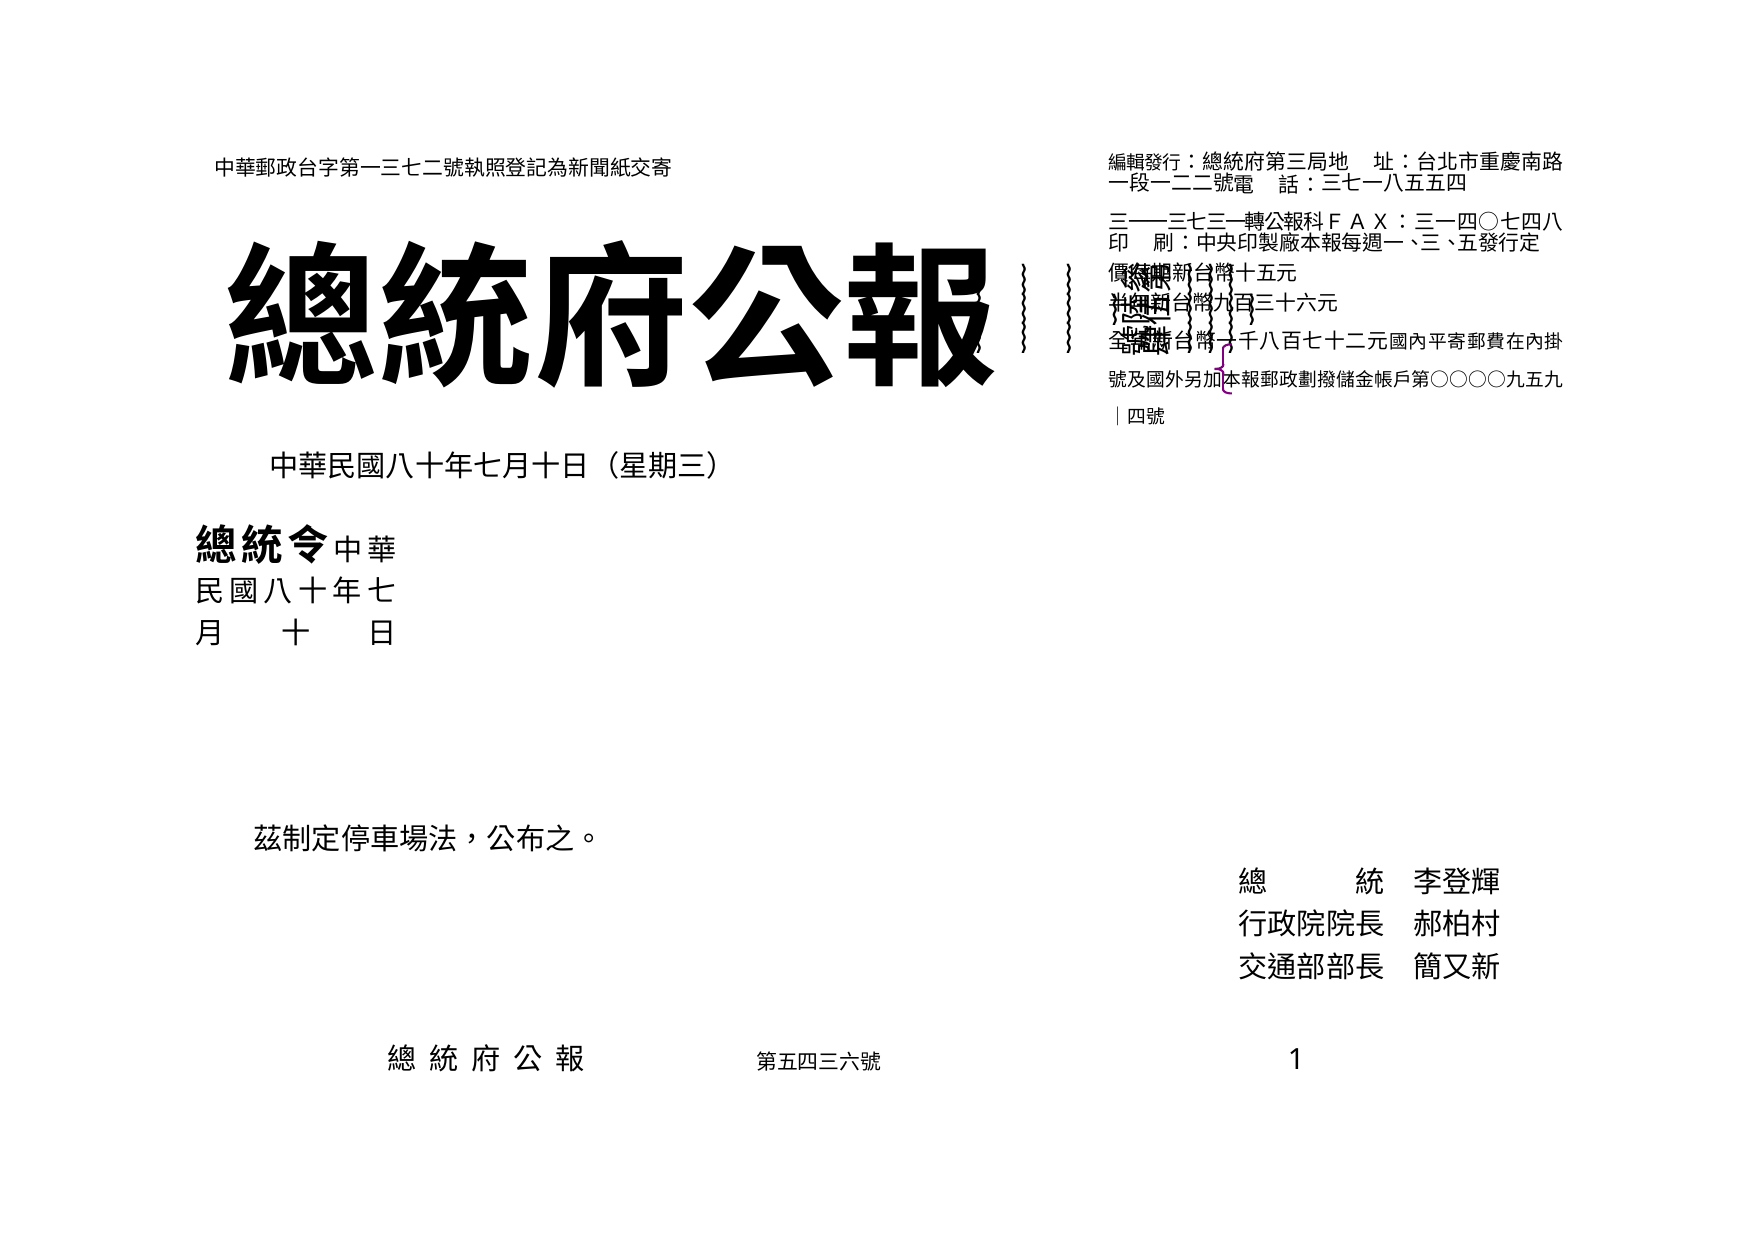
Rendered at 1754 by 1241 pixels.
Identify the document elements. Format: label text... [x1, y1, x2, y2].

table_header 總統令中華民國八十年七月十日 [192, 502, 399, 819]
text 茲制定停車場法，公布之。 [195, 819, 1559, 857]
text 交通部部長 簡又新 [195, 947, 1501, 984]
text 總 統 李登輝 [195, 862, 1501, 899]
text 行政院院長 郝柏村 [195, 904, 1501, 942]
table_header [399, 502, 986, 819]
